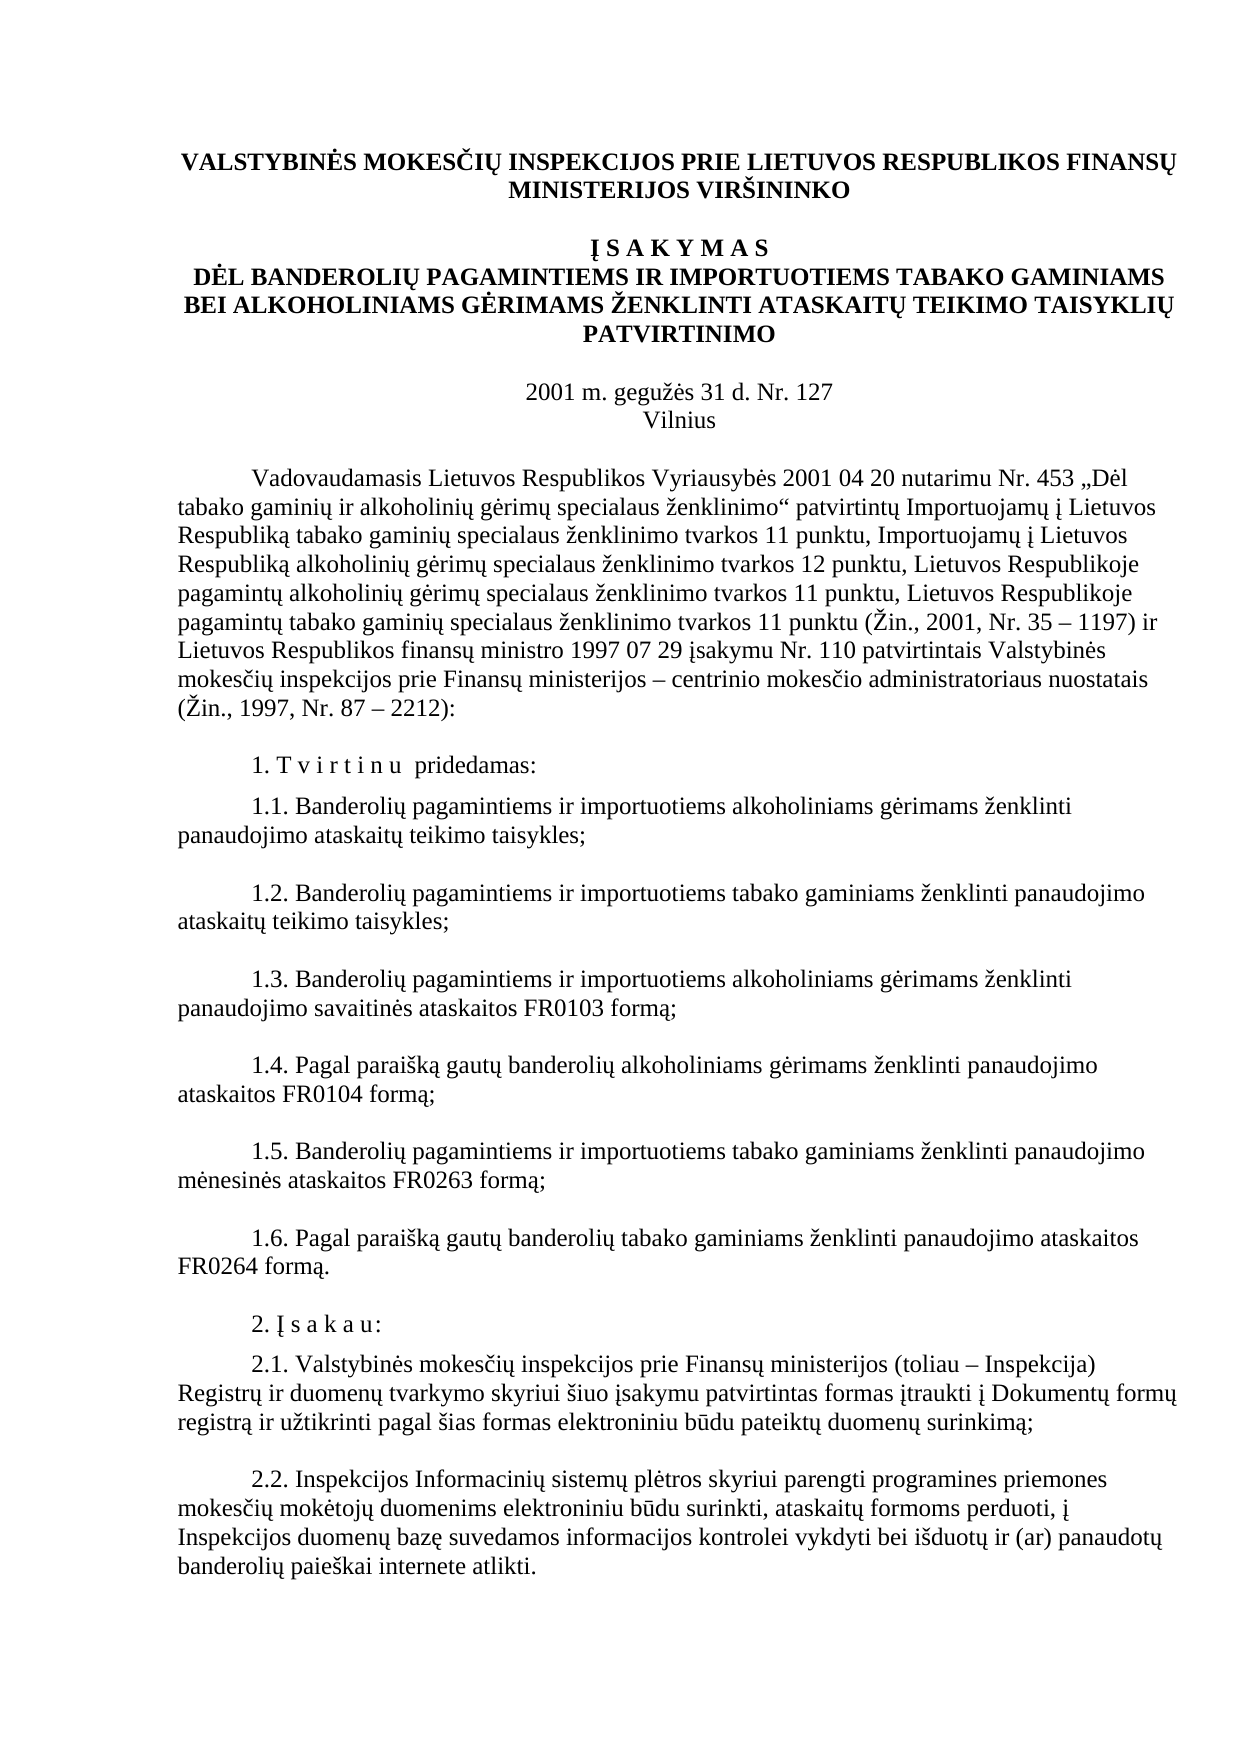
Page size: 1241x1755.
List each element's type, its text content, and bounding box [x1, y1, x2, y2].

text 1. Tvirtinu pridedamas: [177, 751, 1181, 779]
text 1.1. Banderolių pagamintiems ir importuotiems alkoholiniams gėrimams ženklinti panaudojimo ataskaitų teikimo taisykles; [177, 791, 1181, 849]
text 2001 m. gegužės 31 d. Nr. 127 [177, 377, 1181, 406]
text 1.3. Banderolių pagamintiems ir importuotiems alkoholiniams gėrimams ženklinti panaudojimo savaitinės ataskaitos FR0103 formą; [177, 964, 1181, 1021]
text 2.1. Valstybinės mokesčių inspekcijos prie Finansų ministerijos (toliau – Inspekcija) Registrų ir duomenų tvarkymo skyriui šiuo įsakymu patvirtintas formas įtraukti į Dokumentų formų registrą ir užtikrinti pagal šias formas elektroniniu būdu pateiktų duomenų surinkimą; [177, 1349, 1181, 1436]
text VALSTYBINĖS MOKESČIŲ INSPEKCIJOS PRIE LIETUVOS RESPUBLIKOS FINANSŲ MINISTERIJOS VIRŠININKO [177, 147, 1181, 204]
text 1.5. Banderolių pagamintiems ir importuotiems tabako gaminiams ženklinti panaudojimo mėnesinės ataskaitos FR0263 formą; [177, 1136, 1181, 1194]
text 2. Įsakau: [177, 1309, 1181, 1338]
text 1.6. Pagal paraišką gautų banderolių tabako gaminiams ženklinti panaudojimo ataskaitos FR0264 formą. [177, 1223, 1181, 1280]
text 1.4. Pagal paraišką gautų banderolių alkoholiniams gėrimams ženklinti panaudojimo ataskaitos FR0104 formą; [177, 1050, 1181, 1108]
text Vilnius [177, 406, 1181, 434]
text 1.2. Banderolių pagamintiems ir importuotiems tabako gaminiams ženklinti panaudojimo ataskaitų teikimo taisykles; [177, 878, 1181, 935]
text 2.2. Inspekcijos Informacinių sistemų plėtros skyriui parengti programines priemones mokesčių mokėtojų duomenims elektroniniu būdu surinkti, ataskaitų formoms perduoti, į Inspekcijos duomenų bazę suvedamos informacijos kontrolei vykdyti bei išduotų ir (ar) panaudotų banderolių paieškai internete atlikti. [177, 1464, 1181, 1579]
text Į S A K Y M A S [177, 233, 1181, 262]
text Vadovaudamasis Lietuvos Respublikos Vyriausybės 2001 04 20 nutarimu Nr. 453 „Dėl tabako gaminių ir alkoholinių gėrimų specialaus ženklinimo“ patvirtintų Importuojamų į Lietuvos Respubliką tabako gaminių specialaus ženklinimo tvarkos 11 punktu, Importuojamų į Lietuvos Respubliką alkoholinių gėrimų specialaus ženklinimo tvarkos 12 punktu, Lietuvos Respublikoje pagamintų alkoholinių gėrimų specialaus ženklinimo tvarkos 11 punktu, Lietuvos Respublikoje pagamintų tabako gaminių specialaus ženklinimo tvarkos 11 punktu (Žin., 2001, Nr. 35 – 1197) ir Lietuvos Respublikos finansų ministro 1997 07 29 įsakymu Nr. 110 patvirtintais Valstybinės mokesčių inspekcijos prie Finansų ministerijos – centrinio mokesčio administratoriaus nuostatais (Žin., 1997, Nr. 87 – 2212): [177, 463, 1181, 722]
text DĖL BANDEROLIŲ PAGAMINTIEMS IR IMPORTUOTIEMS TABAKO GAMINIAMS BEI ALKOHOLINIAMS GĖRIMAMS ŽENKLINTI ATASKAITŲ TEIKIMO TAISYKLIŲ PATVIRTINIMO [177, 262, 1181, 348]
